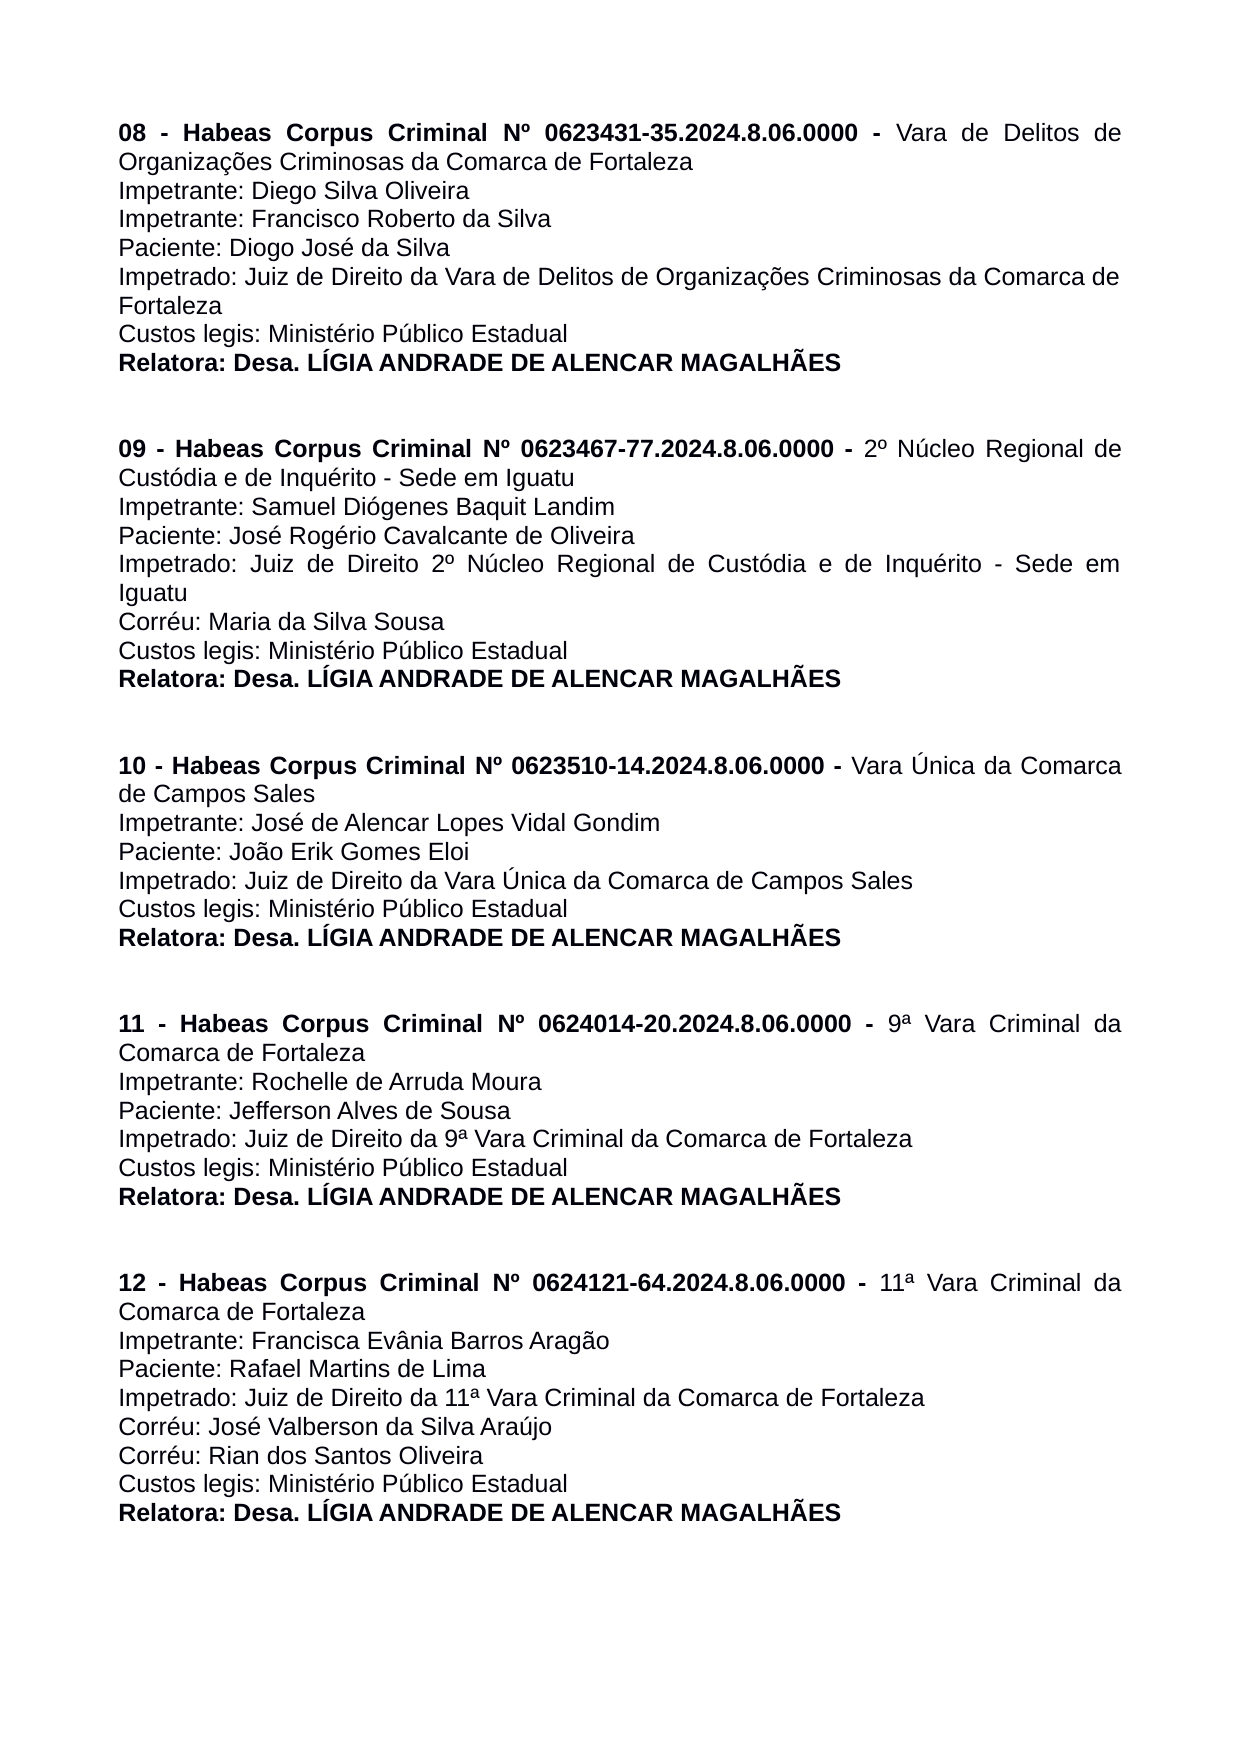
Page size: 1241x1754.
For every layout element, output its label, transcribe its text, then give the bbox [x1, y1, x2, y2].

text Impetrante: Diego Silva Oliveira [118, 176, 1122, 204]
text Corréu: Maria da Silva Sousa [118, 607, 1122, 636]
text 09 - Habeas Corpus Criminal Nº 0623467-77.2024.8.06.0000 - 2º Núcleo Regional de Custódia e de Inquérito - Sede em Iguatu [118, 434, 1122, 492]
text Relatora: Desa. LÍGIA ANDRADE DE ALENCAR MAGALHÃES [118, 348, 1122, 377]
text Impetrante: Francisca Evânia Barros Aragão [118, 1326, 1122, 1354]
text Impetrante: Samuel Diógenes Baquit Landim [118, 492, 1122, 521]
text Impetrante: José de Alencar Lopes Vidal Gondim [118, 808, 1122, 837]
text 08 - Habeas Corpus Criminal Nº 0623431-35.2024.8.06.0000 - Vara de Delitos de Organizações Criminosas da Comarca de Fortaleza [118, 118, 1122, 176]
text 12 - Habeas Corpus Criminal Nº 0624121-64.2024.8.06.0000 - 11ª Vara Criminal da Comarca de Fortaleza [118, 1268, 1122, 1326]
text Impetrante: Francisco Roberto da Silva [118, 204, 1122, 233]
text Paciente: João Erik Gomes Eloi [118, 837, 1122, 866]
text Impetrado: Juiz de Direito da Vara de Delitos de Organizações Criminosas da Comarca de Fortaleza [118, 262, 1122, 319]
text Custos legis: Ministério Público Estadual [118, 636, 1122, 664]
text Impetrado: Juiz de Direito 2º Núcleo Regional de Custódia e de Inquérito - Sede em Iguatu [118, 549, 1122, 607]
text Custos legis: Ministério Público Estadual [118, 894, 1122, 923]
text Paciente: Diogo José da Silva [118, 233, 1122, 262]
text Impetrado: Juiz de Direito da 9ª Vara Criminal da Comarca de Fortaleza [118, 1124, 1122, 1153]
text Paciente: Jefferson Alves de Sousa [118, 1096, 1122, 1124]
text Relatora: Desa. LÍGIA ANDRADE DE ALENCAR MAGALHÃES [118, 923, 1122, 952]
text Impetrado: Juiz de Direito da Vara Única da Comarca de Campos Sales [118, 866, 1122, 894]
text Custos legis: Ministério Público Estadual [118, 319, 1122, 348]
text Relatora: Desa. LÍGIA ANDRADE DE ALENCAR MAGALHÃES [118, 664, 1122, 693]
text Impetrante: Rochelle de Arruda Moura [118, 1067, 1122, 1096]
text 10 - Habeas Corpus Criminal Nº 0623510-14.2024.8.06.0000 - Vara Única da Comarca de Campos Sales [118, 751, 1122, 808]
text Relatora: Desa. LÍGIA ANDRADE DE ALENCAR MAGALHÃES [118, 1182, 1122, 1211]
text Paciente: José Rogério Cavalcante de Oliveira [118, 521, 1122, 549]
text Relatora: Desa. LÍGIA ANDRADE DE ALENCAR MAGALHÃES [118, 1498, 1122, 1527]
text Custos legis: Ministério Público Estadual [118, 1469, 1122, 1498]
text Impetrado: Juiz de Direito da 11ª Vara Criminal da Comarca de Fortaleza [118, 1383, 1122, 1412]
text Corréu: Rian dos Santos Oliveira [118, 1441, 1122, 1469]
text Corréu: José Valberson da Silva Araújo [118, 1412, 1122, 1441]
text 11 - Habeas Corpus Criminal Nº 0624014-20.2024.8.06.0000 - 9ª Vara Criminal da Comarca de Fortaleza [118, 1009, 1122, 1067]
text Paciente: Rafael Martins de Lima [118, 1354, 1122, 1383]
text Custos legis: Ministério Público Estadual [118, 1153, 1122, 1182]
